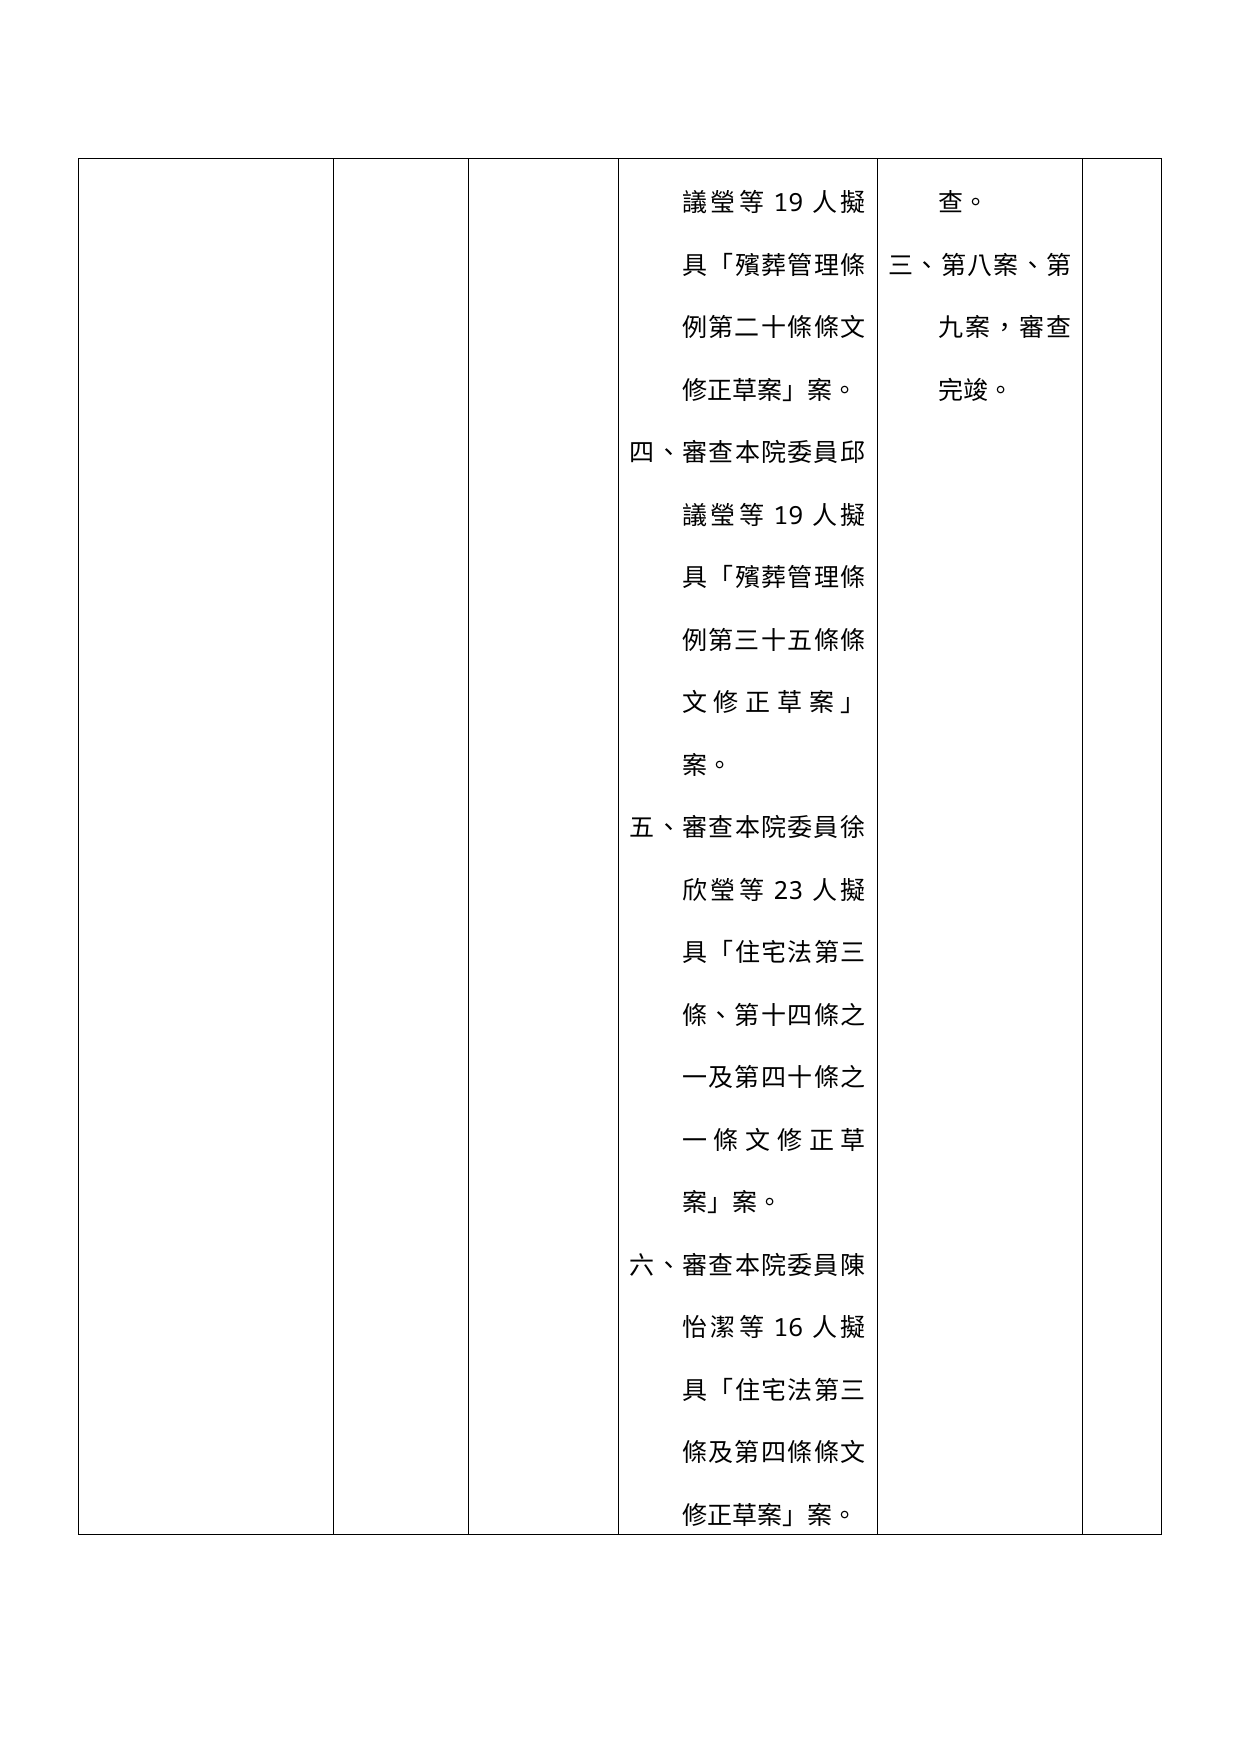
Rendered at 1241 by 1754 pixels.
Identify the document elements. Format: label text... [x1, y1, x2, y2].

table_cell [1083, 159, 1161, 1534]
table_cell [334, 159, 468, 1534]
table_cell [79, 159, 333, 1534]
table_cell 查。 三、第八案、第九案，審查完竣。 [878, 159, 1082, 1534]
table_cell [469, 159, 618, 1534]
table_cell 議瑩等19人擬具「殯葬管理條例第二十條條文修正草案」案。 四、審查本院委員邱議瑩等19人擬具「殯葬管理條例第三十五條條文修正草案」案。 五、審查本院委員徐欣瑩等23人擬具「住宅法第三條、第十四條之一及第四十條之一條文修正草案」案。 六、審查本院委員陳怡潔等16人擬具「住宅法第三條及第四條條文修正草案」案。 [619, 159, 877, 1534]
